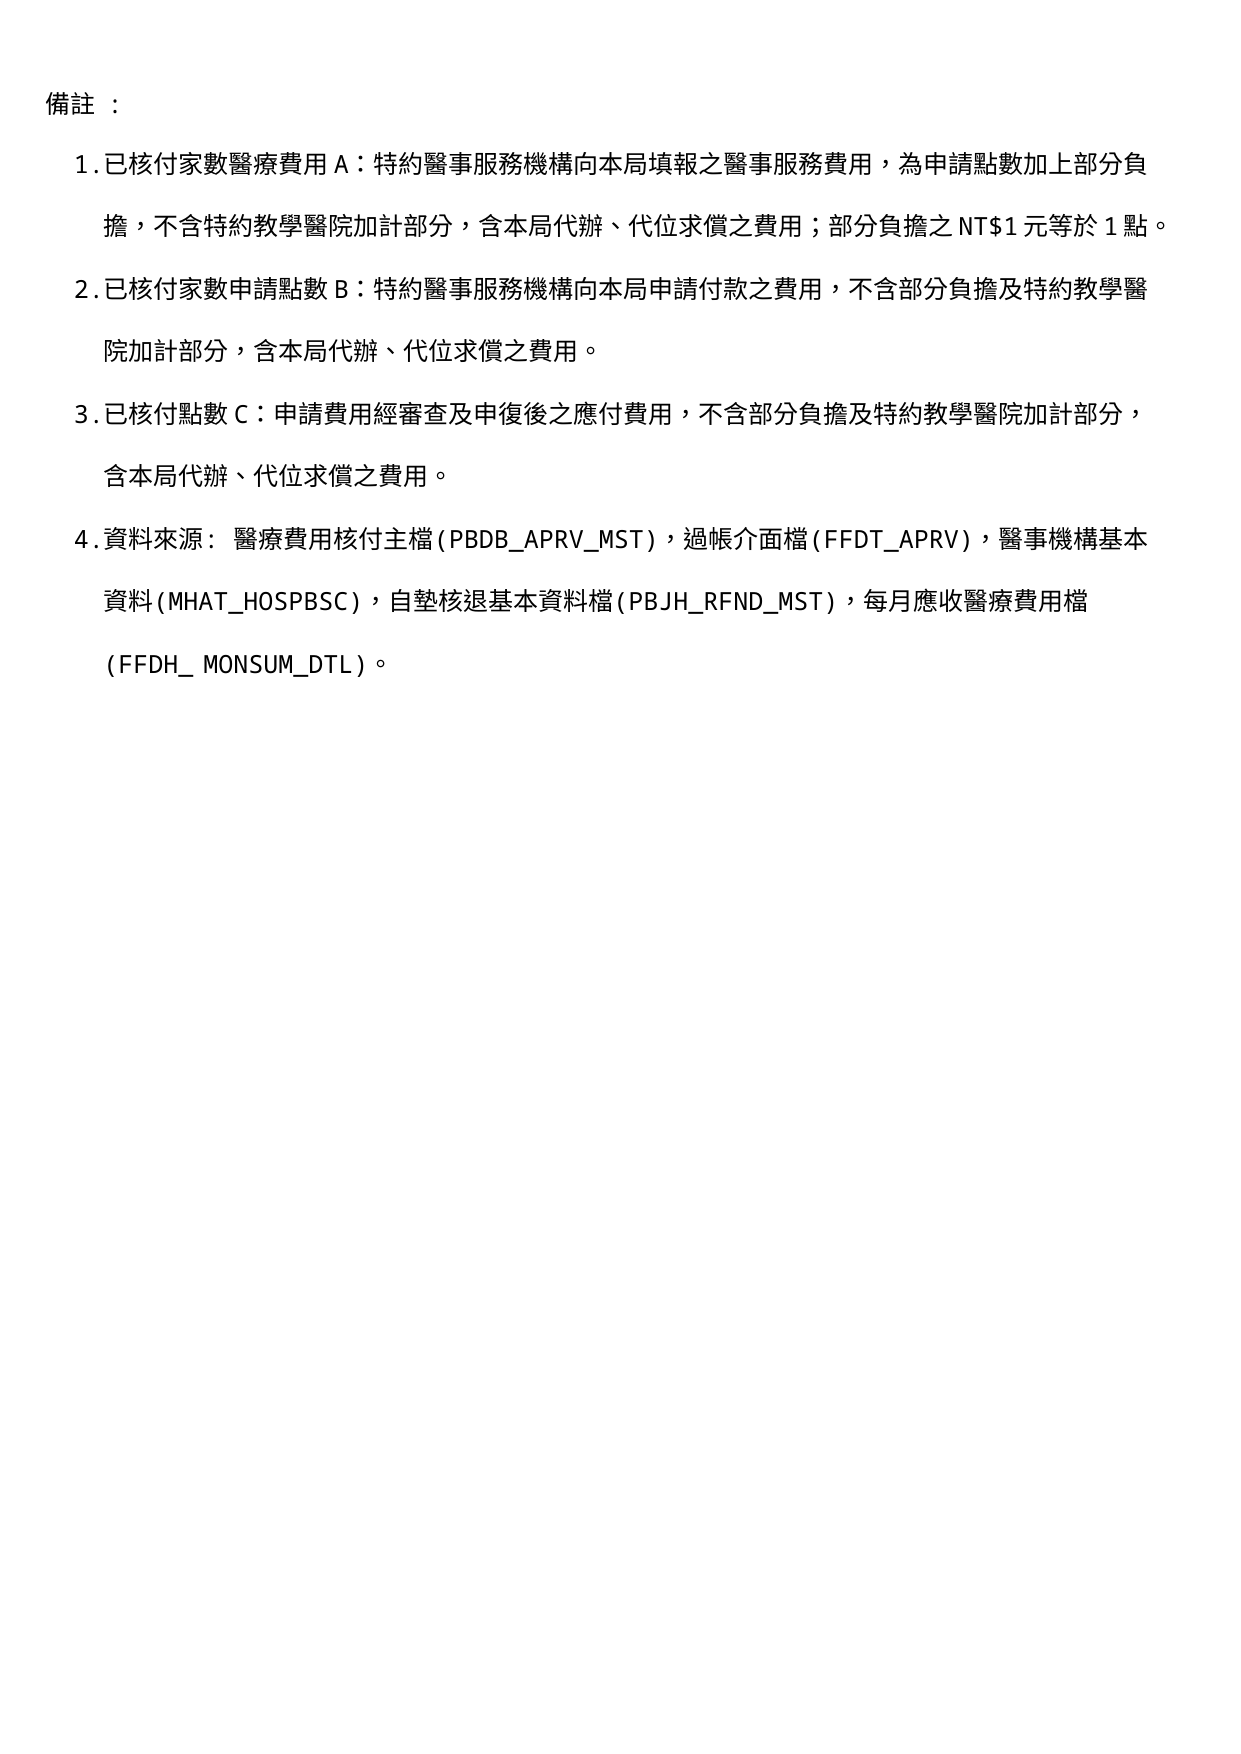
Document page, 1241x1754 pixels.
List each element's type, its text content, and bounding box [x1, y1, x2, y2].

text 備註 : [30, 85, 1152, 121]
text 4.資料來源: 醫療費用核付主檔(PBDB_APRV_MST)，過帳介面檔(FFDT_APRV)，醫事機構基本資料(MHAT_HOSPBSC)，自墊核退基本資料檔(PBJH_RFND_MST)，每月應收醫療費用檔(FFDH_ MONSUM_DTL)。 [74, 496, 1167, 683]
text 3.已核付點數C：申請費用經審查及申復後之應付費用，不含部分負擔及特約教學醫院加計部分，含本局代辦、代位求償之費用。 [74, 371, 1167, 496]
text 2.已核付家數申請點數B：特約醫事服務機構向本局申請付款之費用，不含部分負擔及特約教學醫院加計部分，含本局代辦、代位求償之費用。 [74, 246, 1167, 371]
text 1.已核付家數醫療費用A：特約醫事服務機構向本局填報之醫事服務費用，為申請點數加上部分負擔，不含特約教學醫院加計部分，含本局代辦、代位求償之費用；部分負擔之NT$1元等於1點。 [74, 121, 1167, 246]
